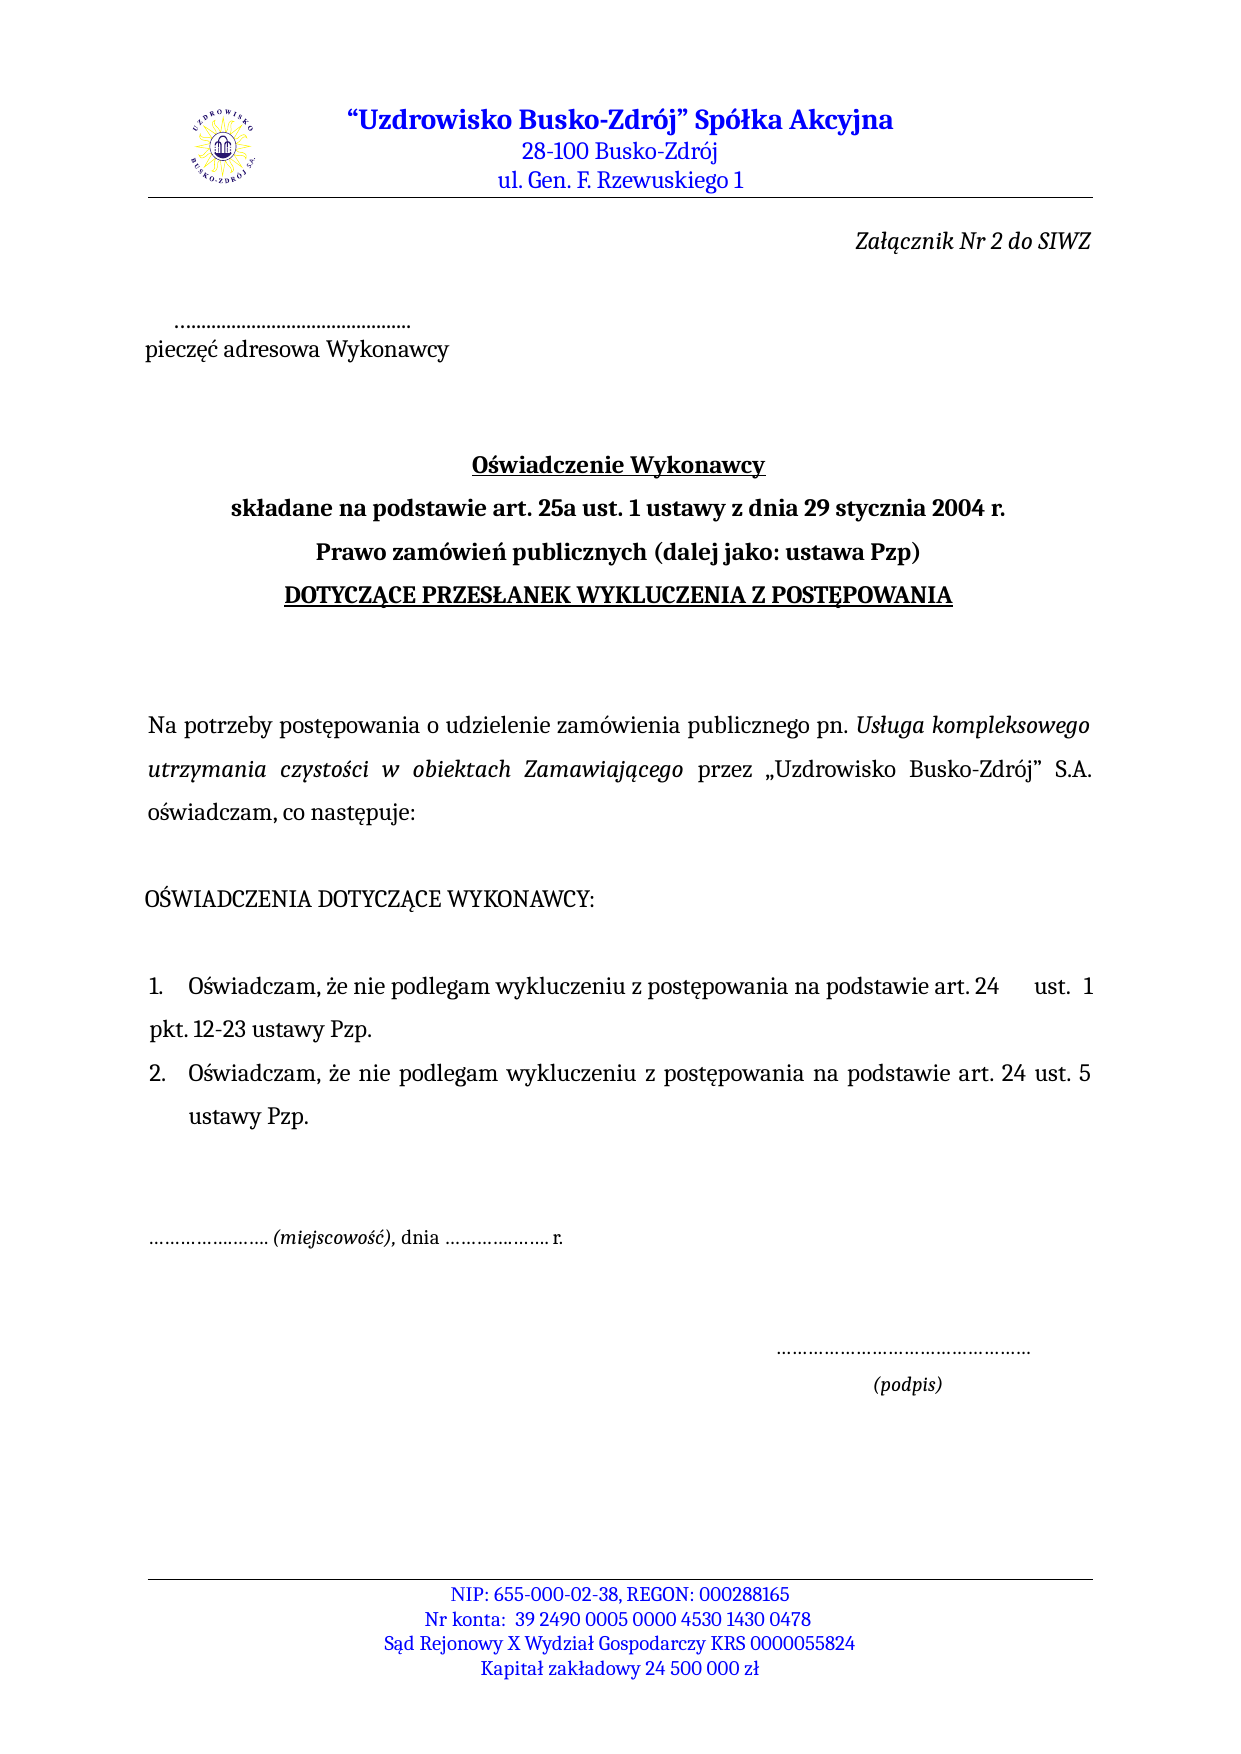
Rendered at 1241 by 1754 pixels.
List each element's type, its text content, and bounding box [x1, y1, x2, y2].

list …............................................ [144, 306, 1093, 335]
list Oświadczam, że nie podlegam wykluczeniu z postępowania na podstawie art. 24 ust. 5 ustawy Pzp. [149, 1059, 1093, 1131]
text ………………………………………… [149, 1336, 1093, 1360]
list OŚWIADCZENIA DOTYCZĄCE WYKONAWCY: [144, 885, 1093, 914]
list Prawo zamówień publicznych (dalej jako: ustawa Pzp) [144, 537, 1093, 566]
list Oświadczenie Wykonawcy [144, 451, 1093, 479]
text …………….……. (miejscowość), dnia ………….……. r. [148, 1226, 1093, 1250]
list Oświadczam, że nie podlegam wykluczeniu z postępowania na podstawie art. 24 ust. 1 pkt. 12-23 ustawy Pzp. [149, 972, 1093, 1044]
list Załącznik Nr 2 do SIWZ [148, 227, 1093, 256]
list (podpis) [149, 1372, 1093, 1397]
list pieczęć adresowa Wykonawcy [144, 335, 1093, 364]
list składane na podstawie art. 25a ust. 1 ustawy z dnia 29 stycznia 2004 r. [144, 494, 1093, 523]
text Na potrzeby postępowania o udzielenie zamówienia publicznego pn. Usługa kompleksowego utrzymania czystości w obiektach Zamawiającego przez „Uzdrowisko Busko-Zdrój” S.A. oświadczam, co następuje: [148, 711, 1093, 827]
list DOTYCZĄCE PRZESŁANEK WYKLUCZENIA Z POSTĘPOWANIA [144, 581, 1093, 610]
